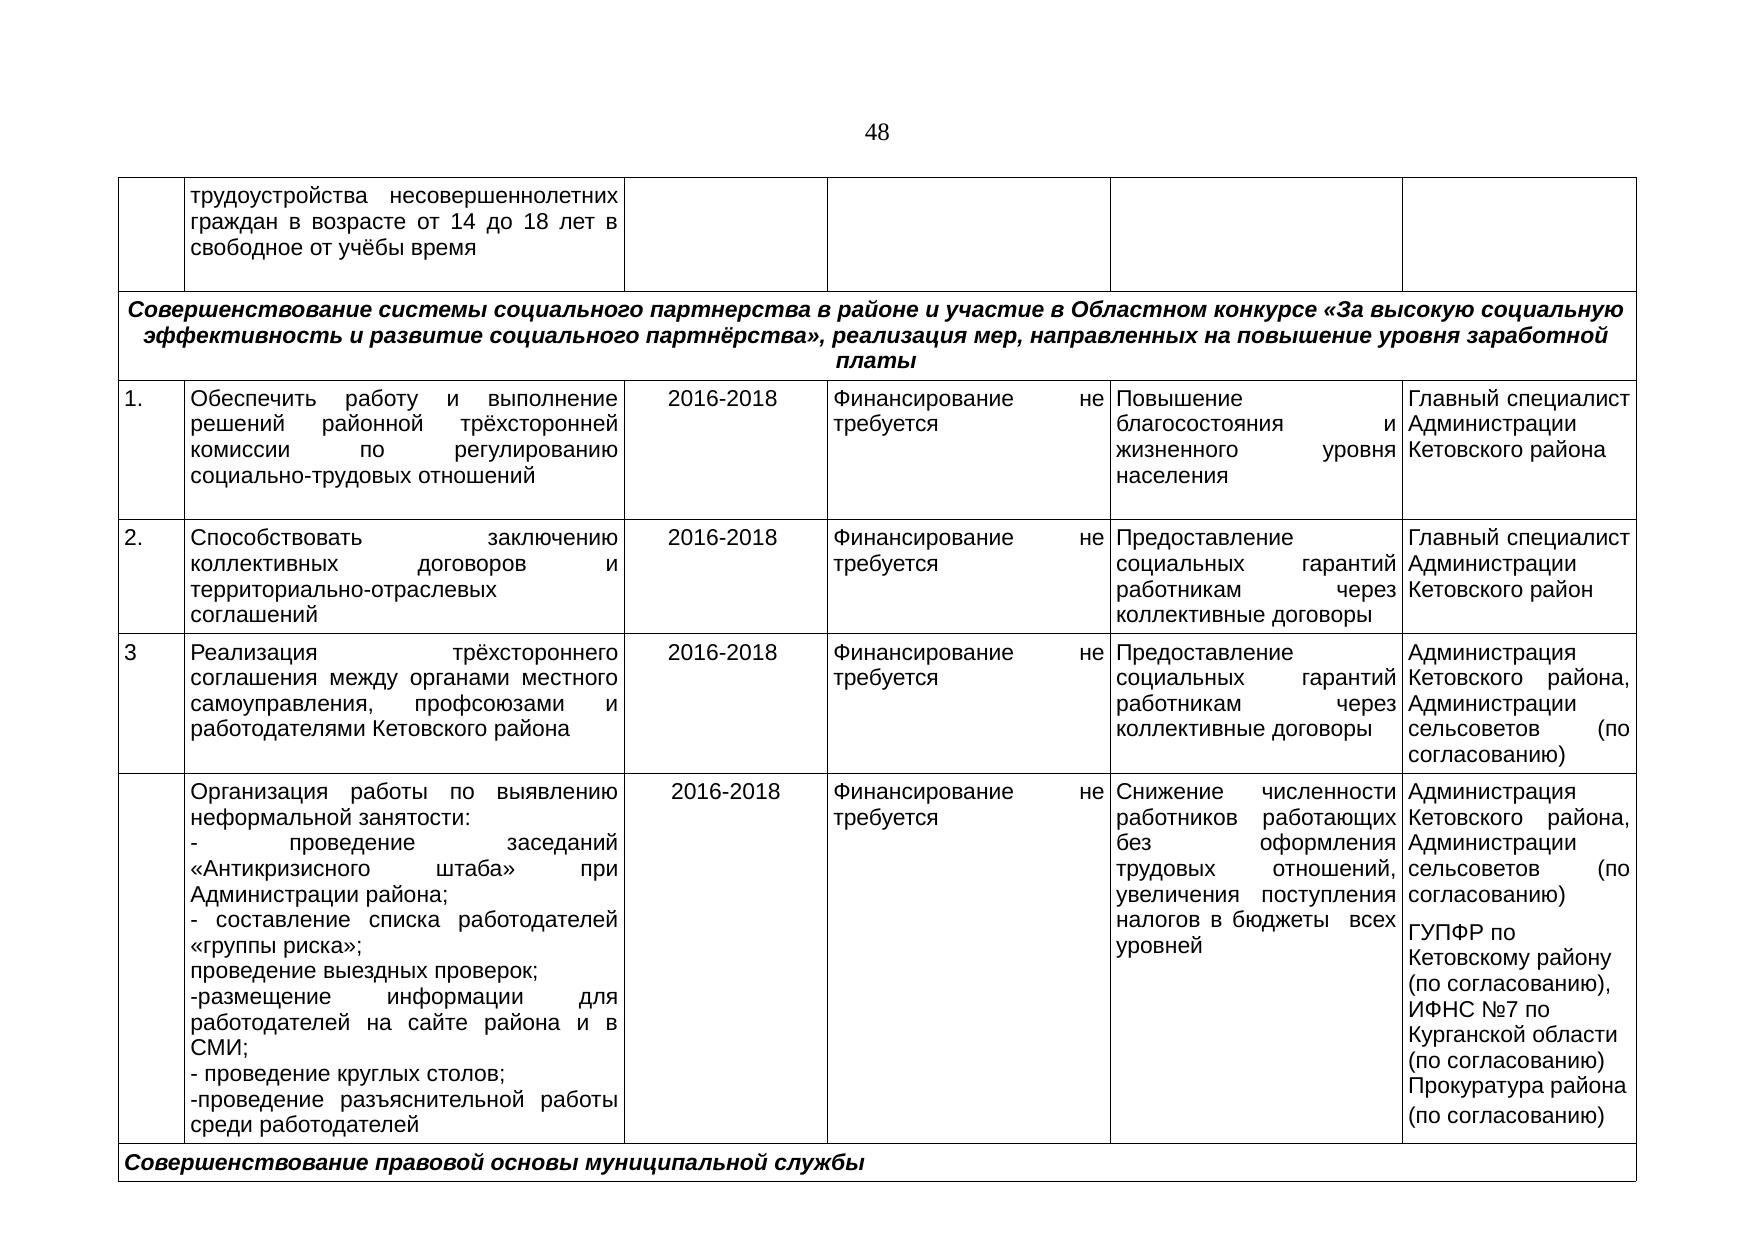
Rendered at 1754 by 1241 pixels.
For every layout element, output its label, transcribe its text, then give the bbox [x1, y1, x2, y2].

table_cell Предоставление социальных гарантий работникам через коллективные договоры [1111, 634, 1402, 773]
table_cell [828, 178, 1110, 291]
table_cell Финансирование не требуется [828, 774, 1110, 1143]
table_cell Администрация Кетовского района, Администрации сельсоветов (по согласованию) ГУПФР по Кетовскому району (по согласованию), ИФНС №7 по Курганской области (по согласованию) Прокуратура района (по согласованию) [1403, 774, 1636, 1143]
table_cell Повышение благосостояния и жизненного уровня населения [1111, 381, 1402, 519]
table_cell трудоустройства несовершеннолетних граждан в возрасте от 14 до 18 лет в свободное от учёбы время [185, 178, 624, 291]
table_cell [119, 774, 184, 1143]
table_cell Главный специалист Администрации Кетовского района [1403, 381, 1636, 519]
table_cell Способствовать заключению коллективных договоров и территориально-отраслевых соглашений [185, 520, 624, 633]
table_cell [1403, 178, 1636, 291]
table_cell Администрация Кетовского района, Администрации сельсоветов (по согласованию) [1403, 634, 1636, 773]
table_cell 1. [119, 381, 184, 519]
table_cell Совершенствование правовой основы муниципальной службы [119, 1144, 1636, 1181]
table_cell 2. [119, 520, 184, 633]
table_cell Обеспечить работу и выполнение решений районной трёхсторонней комиссии по регулированию социально-трудовых отношений [185, 381, 624, 519]
table_cell [625, 178, 827, 291]
table_cell 2016-2018 [625, 520, 827, 633]
table_cell Главный специалист Администрации Кетовского район [1403, 520, 1636, 633]
table_cell Реализация трёхстороннего соглашения между органами местного самоуправления, профсоюзами и работодателями Кетовского района [185, 634, 624, 773]
table_cell 2016-2018 [625, 774, 827, 1143]
table_cell [119, 178, 184, 291]
table_cell 2016-2018 [625, 634, 827, 773]
table_cell Финансирование не требуется [828, 634, 1110, 773]
table_cell Совершенствование системы социального партнерства в районе и участие в Областном конкурсе «За высокую социальную эффективность и развитие социального партнёрства», реализация мер, направленных на повышение уровня заработной платы [119, 292, 1636, 379]
table_cell Организация работы по выявлению неформальной занятости: - проведение заседаний «Антикризисного штаба» при Администрации района; - составление списка работодателей «группы риска»; проведение выездных проверок; -размещение информации для работодателей на сайте района и в СМИ; - проведение круглых столов; -проведение разъяснительной работы среди работодателей [185, 774, 624, 1143]
table_cell [1111, 178, 1402, 291]
table_cell 2016-2018 [625, 381, 827, 519]
table_cell Финансирование не требуется [828, 520, 1110, 633]
table_cell Предоставление социальных гарантий работникам через коллективные договоры [1111, 520, 1402, 633]
table_cell Финансирование не требуется [828, 381, 1110, 519]
table_cell Снижение численности работников работающих без оформления трудовых отношений, увеличения поступления налогов в бюджеты всех уровней [1111, 774, 1402, 1143]
table_cell 3 [119, 634, 184, 773]
